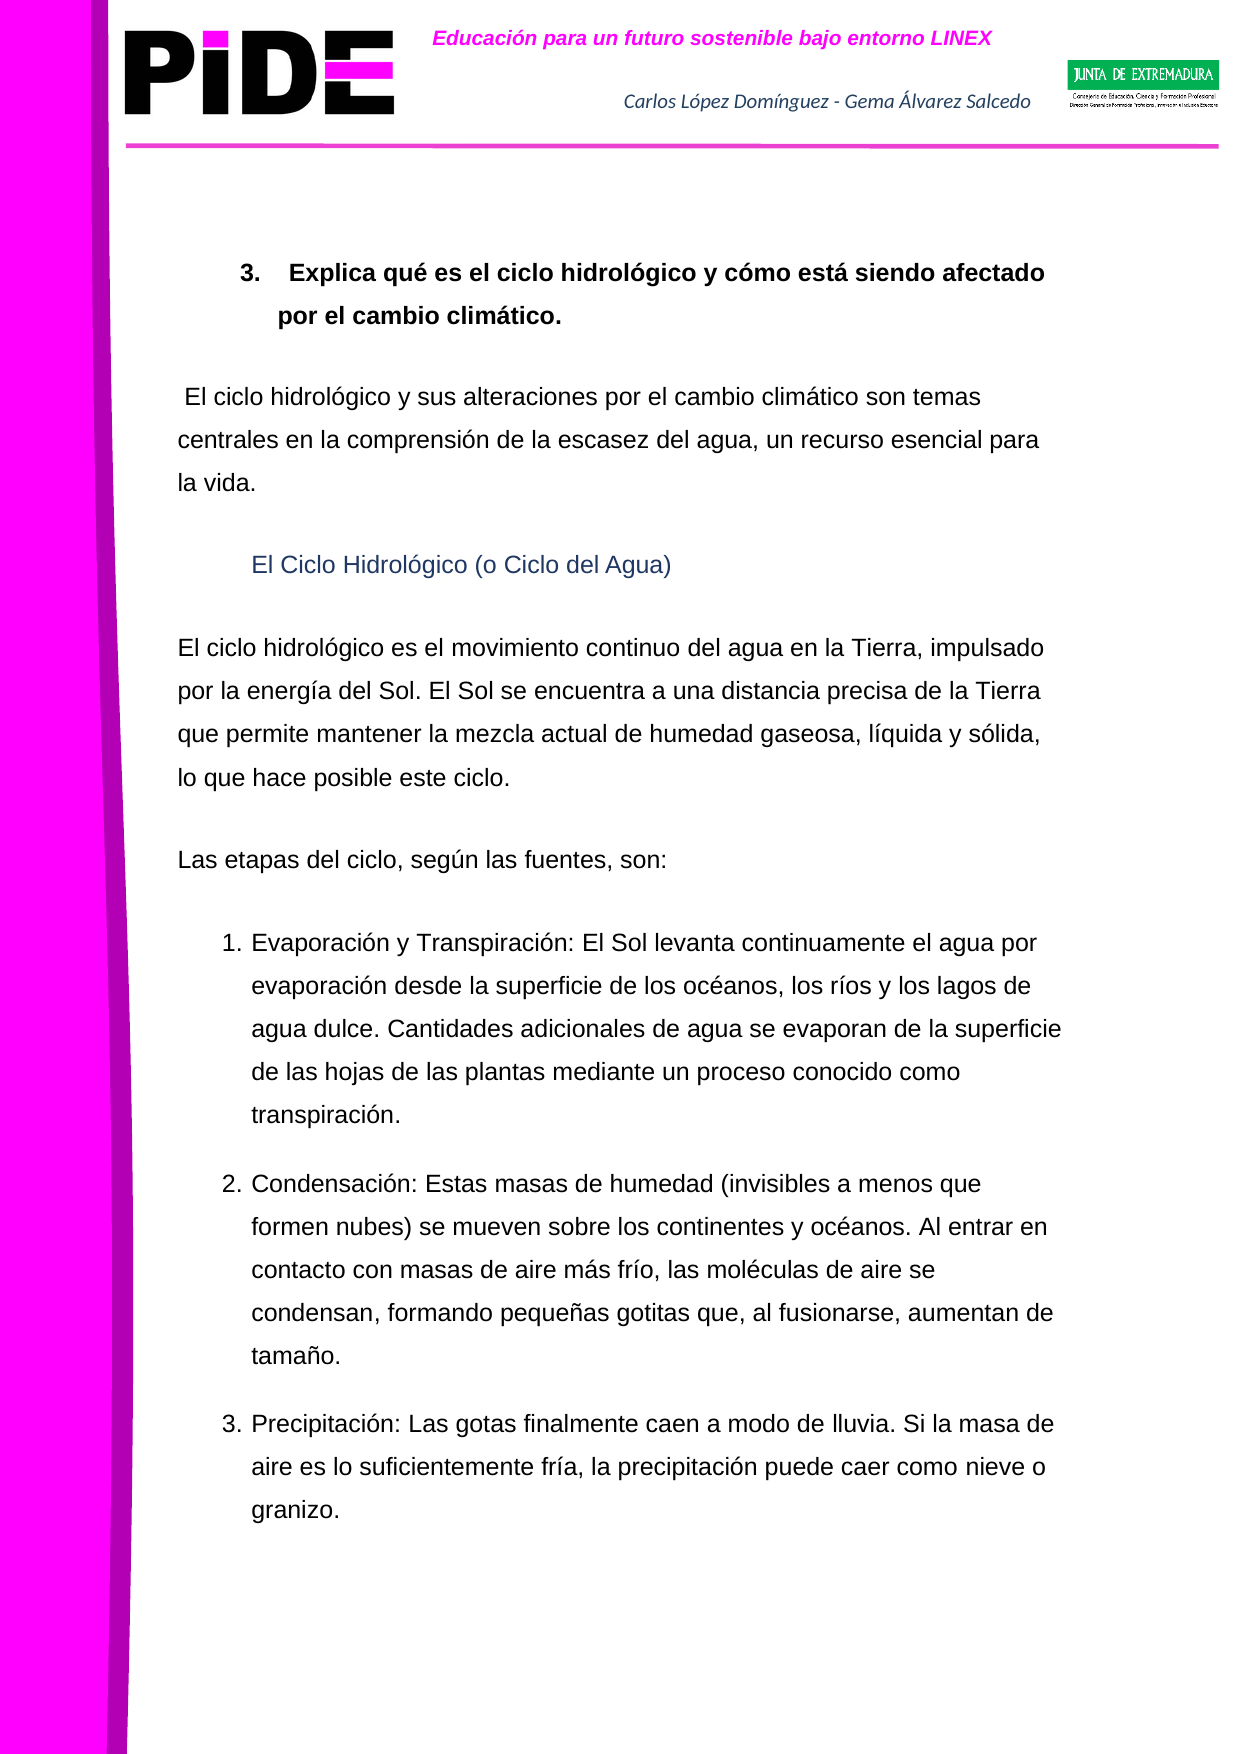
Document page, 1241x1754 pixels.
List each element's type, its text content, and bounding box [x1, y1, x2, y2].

list Precipitación: Las gotas finalmente caen a modo de lluvia. Si la masa de aire es lo suficientemente fría, la precipitación puede caer como nieve o granizo. [222, 1409, 1063, 1524]
picture [1067, 60, 1220, 108]
text Las etapas del ciclo, según las fuentes, son: [177, 845, 1063, 874]
list Evaporación y Transpiración: El Sol levanta continuamente el agua por evaporación desde la superficie de los océanos, los ríos y los lagos de agua dulce. Cantidades adicionales de agua se evaporan de la superficie de las hojas de las plantas mediante un proceso conocido como transpiración. [222, 928, 1063, 1129]
subtitle El Ciclo Hidrológico (o Ciclo del Agua) [177, 551, 1063, 579]
text 3. Explica qué es el ciclo hidrológico y cómo está siendo afectado por el cambio climático. [240, 258, 1063, 330]
list Condensación: Estas masas de humedad (invisibles a menos que formen nubes) se mueven sobre los continentes y océanos. Al entrar en contacto con masas de aire más frío, las moléculas de aire se condensan, formando pequeñas gotitas que, al fusionarse, aumentan de tamaño. [222, 1169, 1063, 1370]
text El ciclo hidrológico es el movimiento continuo del agua en la Tierra, impulsado por la energía del Sol. El Sol se encuentra a una distancia precisa de la Tierra que permite mantener la mezcla actual de humedad gaseosa, líquida y sólida, lo que hace posible este ciclo. [177, 633, 1063, 791]
picture [113, 10, 406, 139]
text El ciclo hidrológico y sus alteraciones por el cambio climático son temas centrales en la comprensión de la escasez del agua, un recurso esencial para la vida. [177, 382, 1063, 497]
